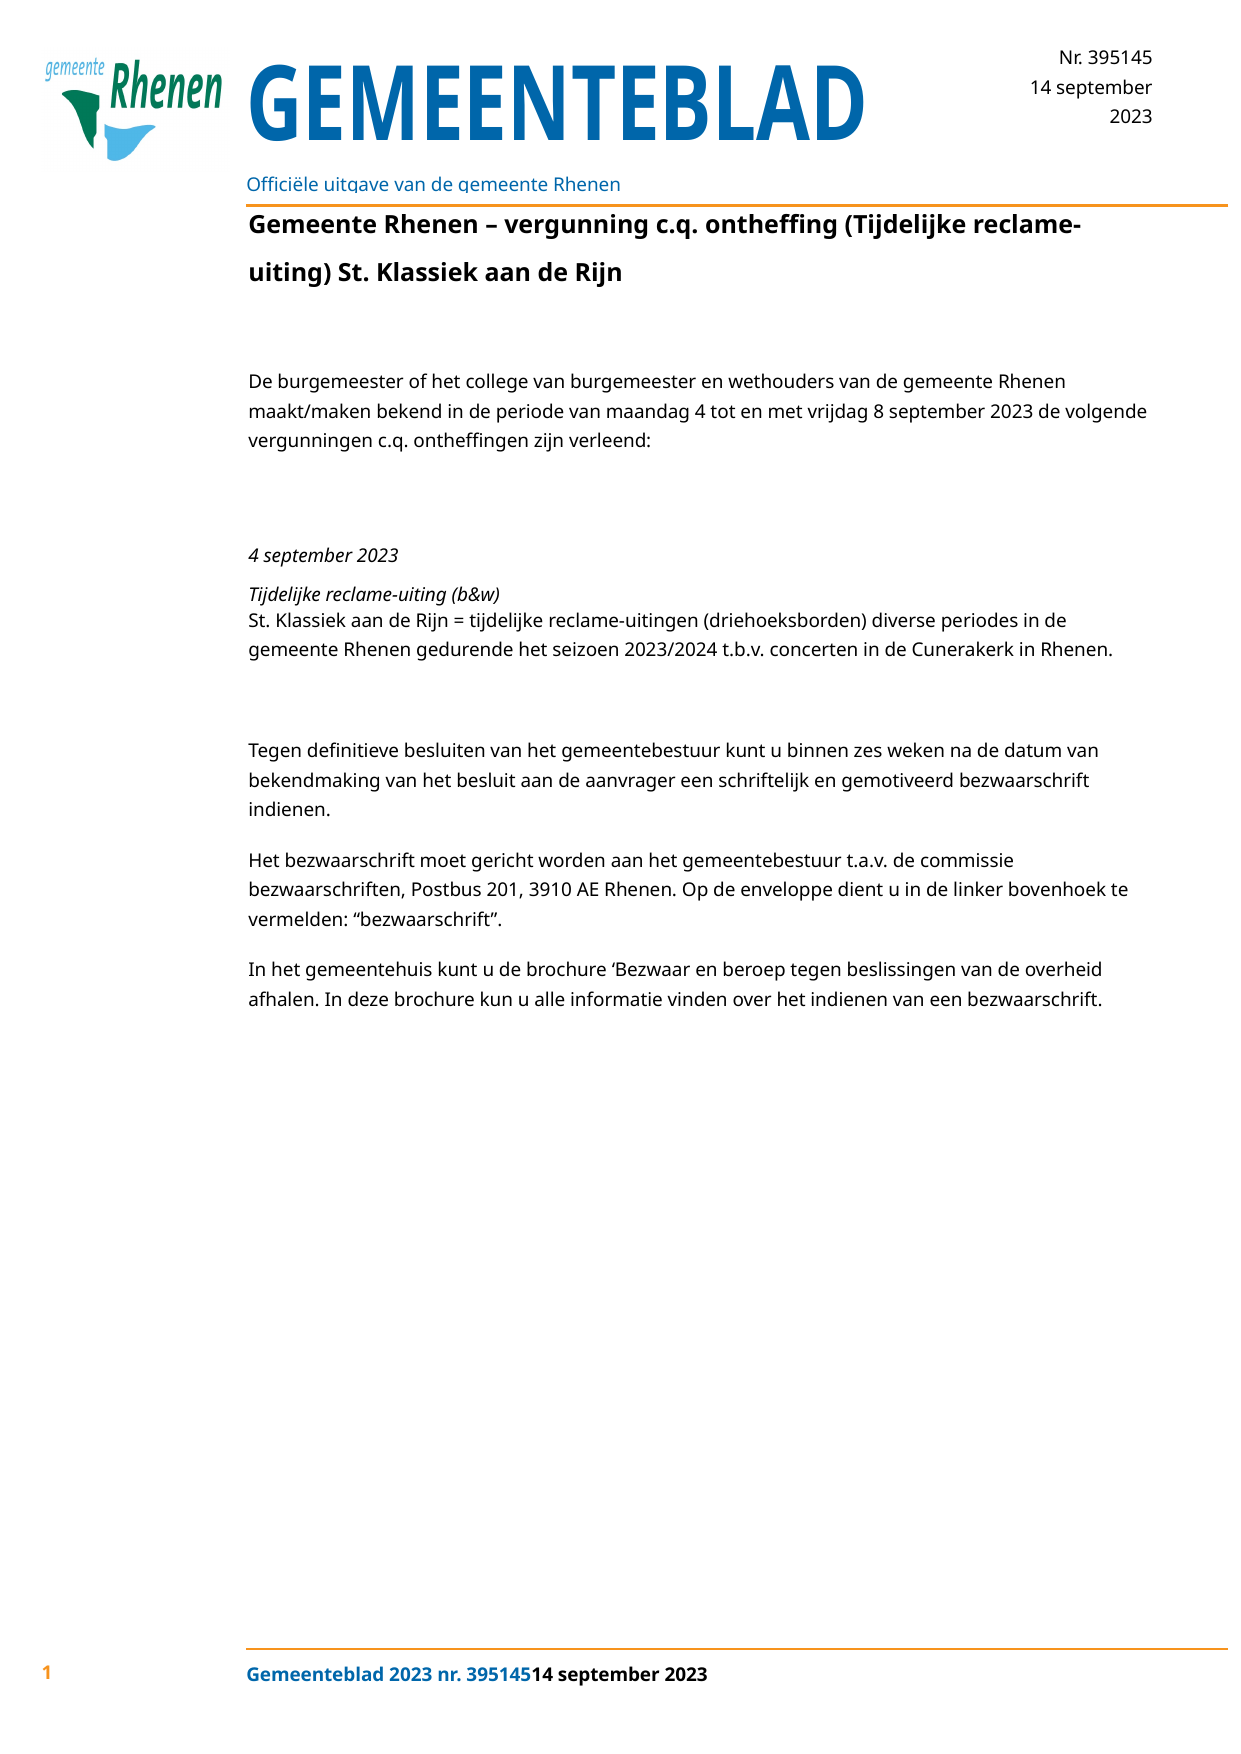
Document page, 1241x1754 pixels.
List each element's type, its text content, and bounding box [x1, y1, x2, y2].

text Gemeente Rhenen – vergunning c.q. ontheffing (Tijdelijke reclame-uiting) St. Klassiek aan de Rijn [248, 207, 1152, 288]
text Tegen definitieve besluiten van het gemeentebestuur kunt u binnen zes weken na de datum van bekendmaking van het besluit aan de aanvrager een schriftelijk en gemotiveerd bezwaarschrift indienen. [248, 737, 1152, 822]
text In het gemeentehuis kunt u de brochure ‘Bezwaar en beroep tegen beslissingen van de overheid afhalen. In deze brochure kun u alle informatie vinden over het indienen van een bezwaarschrift. [248, 956, 1152, 1012]
text 4 september 2023 [248, 542, 1152, 568]
picture [41, 47, 231, 172]
text Tijdelijke reclame-uiting (b&w) [248, 581, 1152, 607]
text St. Klassiek aan de Rijn = tijdelijke reclame-uitingen (driehoeksborden) diverse periodes in de gemeente Rhenen gedurende het seizoen 2023/2024 t.b.v. concerten in de Cunerakerk in Rhenen. [248, 607, 1152, 662]
text Het bezwaarschrift moet gericht worden aan het gemeentebestuur t.a.v. de commissie bezwaarschriften, Postbus 201, 3910 AE Rhenen. Op de enveloppe dient u in de linker bovenhoek te vermelden: “bezwaarschrift”. [248, 847, 1152, 932]
text De burgemeester of het college van burgemeester en wethouders van de gemeente Rhenen maakt/maken bekend in de periode van maandag 4 tot en met vrijdag 8 september 2023 de volgende vergunningen c.q. ontheffingen zijn verleend: [248, 368, 1152, 453]
